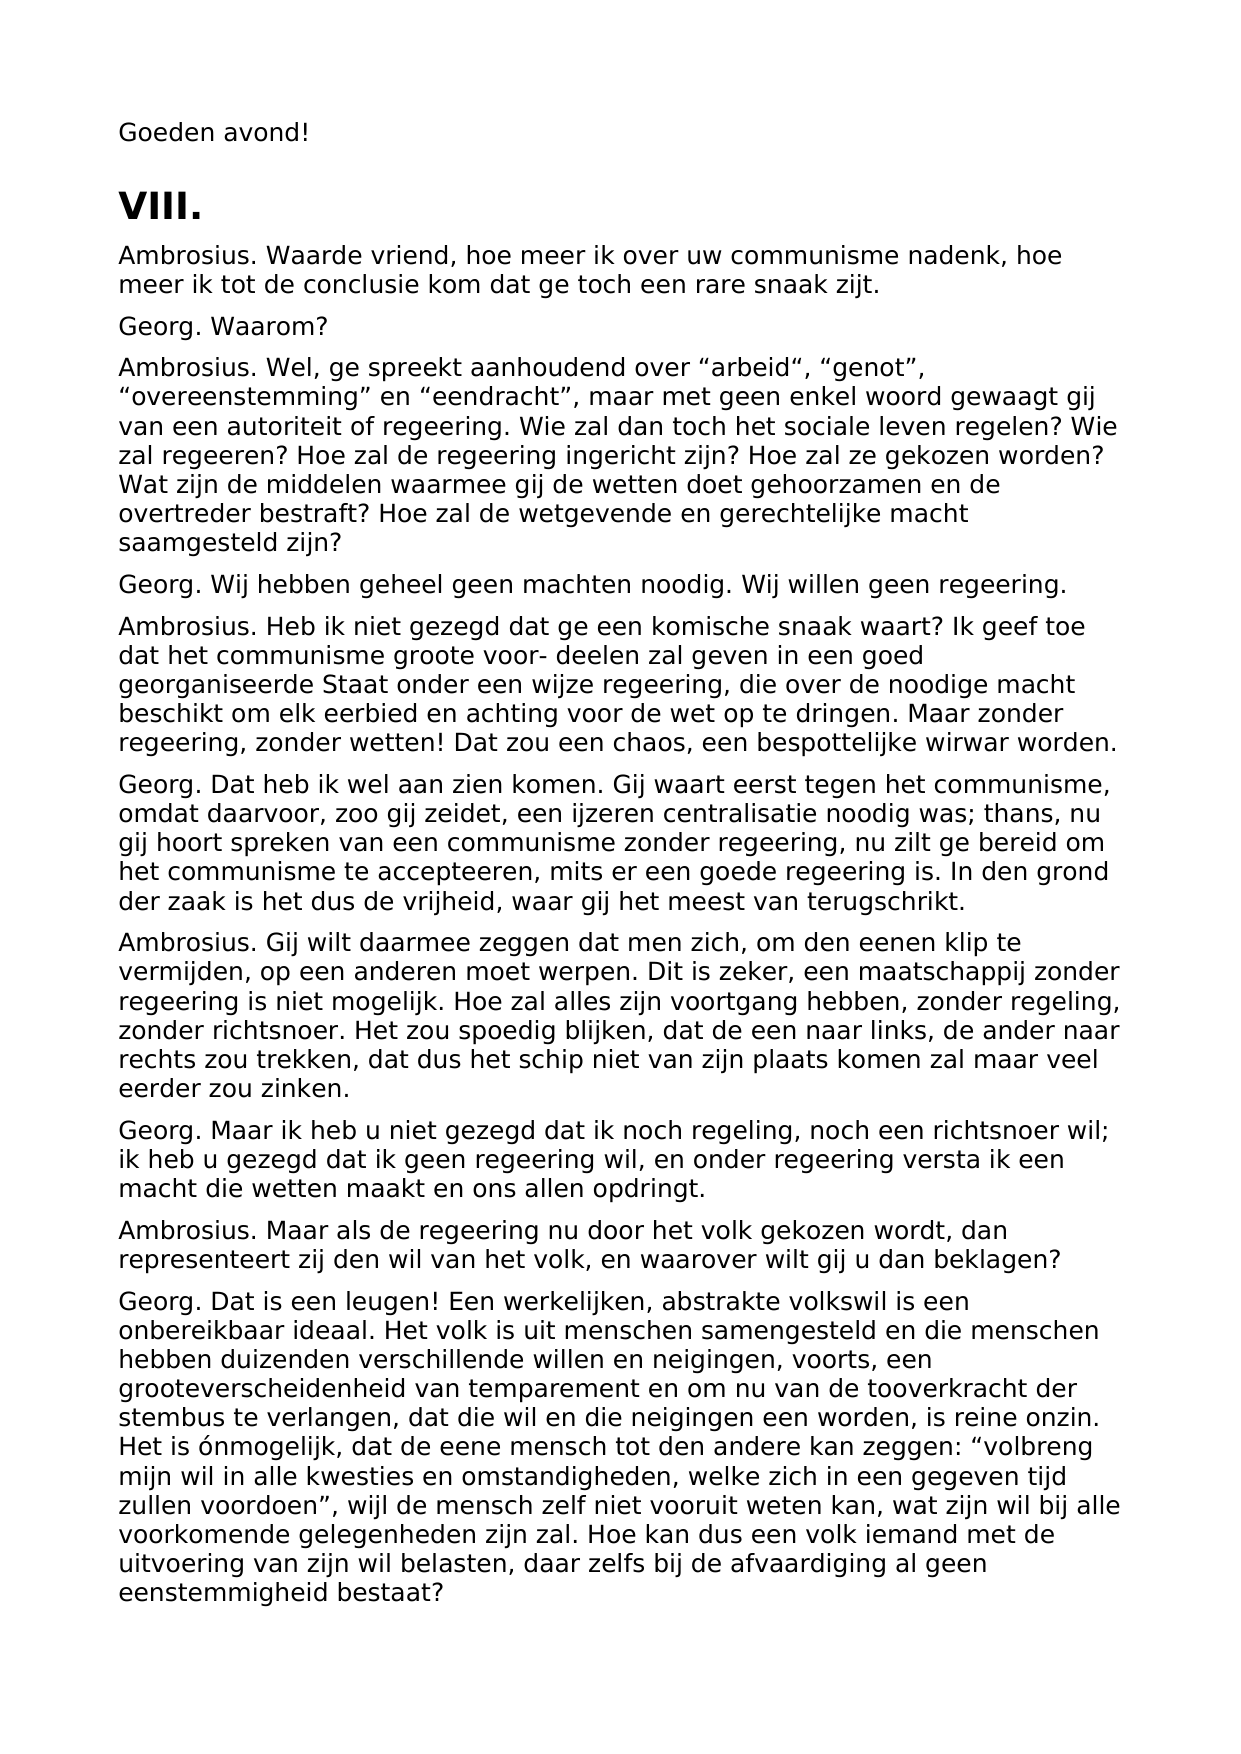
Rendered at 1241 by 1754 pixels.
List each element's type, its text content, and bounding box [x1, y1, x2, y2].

text Georg. Waarom? [118, 312, 1122, 341]
text Goeden avond! [118, 118, 1122, 147]
text Georg. Dat is een leugen! Een werkelijken, abstrakte volkswil is een onbereikbaar ideaal. Het volk is uit menschen samengesteld en die menschen hebben duizenden verschillende willen en neigingen, voorts, een grooteverscheidenheid van temparement en om nu van de tooverkracht der stembus te verlangen, dat die wil en die neigingen een worden, is reine onzin. Het is ónmogelijk, dat de eene mensch tot den andere kan zeggen: “volbreng mijn wil in alle kwesties en omstandigheden, welke zich in een gegeven tijd zullen voordoen”, wijl de mensch zelf niet vooruit weten kan, wat zijn wil bij alle voorkomende gelegenheden zijn zal. Hoe kan dus een volk iemand met de uitvoering van zijn wil belasten, daar zelfs bij de afvaardiging al geen eenstemmigheid bestaat? [118, 1287, 1122, 1608]
text Ambrosius. Maar als de regeering nu door het volk gekozen wordt, dan representeert zij den wil van het volk, en waarover wilt gij u dan beklagen? [118, 1216, 1122, 1274]
text Ambrosius. Wel, ge spreekt aanhoudend over “arbeid“, “genot”, “overeenstemming” en “eendracht”, maar met geen enkel woord gewaagt gij van een autoriteit of regeering. Wie zal dan toch het sociale leven regelen? Wie zal regeeren? Hoe zal de regeering ingericht zijn? Hoe zal ze gekozen worden? Wat zijn de middelen waarmee gij de wetten doet gehoorzamen en de overtreder bestraft? Hoe zal de wetgevende en gerechtelijke macht saamgesteld zijn? [118, 353, 1122, 558]
text Georg. Dat heb ik wel aan zien komen. Gij waart eerst tegen het communisme, omdat daarvoor, zoo gij zeidet, een ijzeren centralisatie noodig was; thans, nu gij hoort spreken van een communisme zonder regeering, nu zilt ge bereid om het communisme te accepteeren, mits er een goede regeering is. In den grond der zaak is het dus de vrijheid, waar gij het meest van terugschrikt. [118, 770, 1122, 916]
text Georg. Maar ik heb u niet gezegd dat ik noch regeling, noch een richtsnoer wil; ik heb u gezegd dat ik geen regeering wil, en onder regeering versta ik een macht die wetten maakt en ons allen opdringt. [118, 1116, 1122, 1203]
text Ambrosius. Waarde vriend, hoe meer ik over uw communisme nadenk, hoe meer ik tot de conclusie kom dat ge toch een rare snaak zijt. [118, 241, 1122, 299]
text Ambrosius. Gij wilt daarmee zeggen dat men zich, om den eenen klip te vermijden, op een anderen moet werpen. Dit is zeker, een maatschappij zonder regeering is niet mogelijk. Hoe zal alles zijn voortgang hebben, zonder regeling, zonder richtsnoer. Het zou spoedig blijken, dat de een naar links, de ander naar rechts zou trekken, dat dus het schip niet van zijn plaats komen zal maar veel eerder zou zinken. [118, 928, 1122, 1103]
text Ambrosius. Heb ik niet gezegd dat ge een komische snaak waart? Ik geef toe dat het communisme groote voor- deelen zal geven in een goed georganiseerde Staat onder een wijze regeering, die over de noodige macht beschikt om elk eerbied en achting voor de wet op te dringen. Maar zonder regeering, zonder wetten! Dat zou een chaos, een bespottelijke wirwar worden. [118, 612, 1122, 758]
subtitle VIII. [118, 185, 1122, 228]
text Georg. Wij hebben geheel geen machten noodig. Wij willen geen regeering. [118, 570, 1122, 599]
